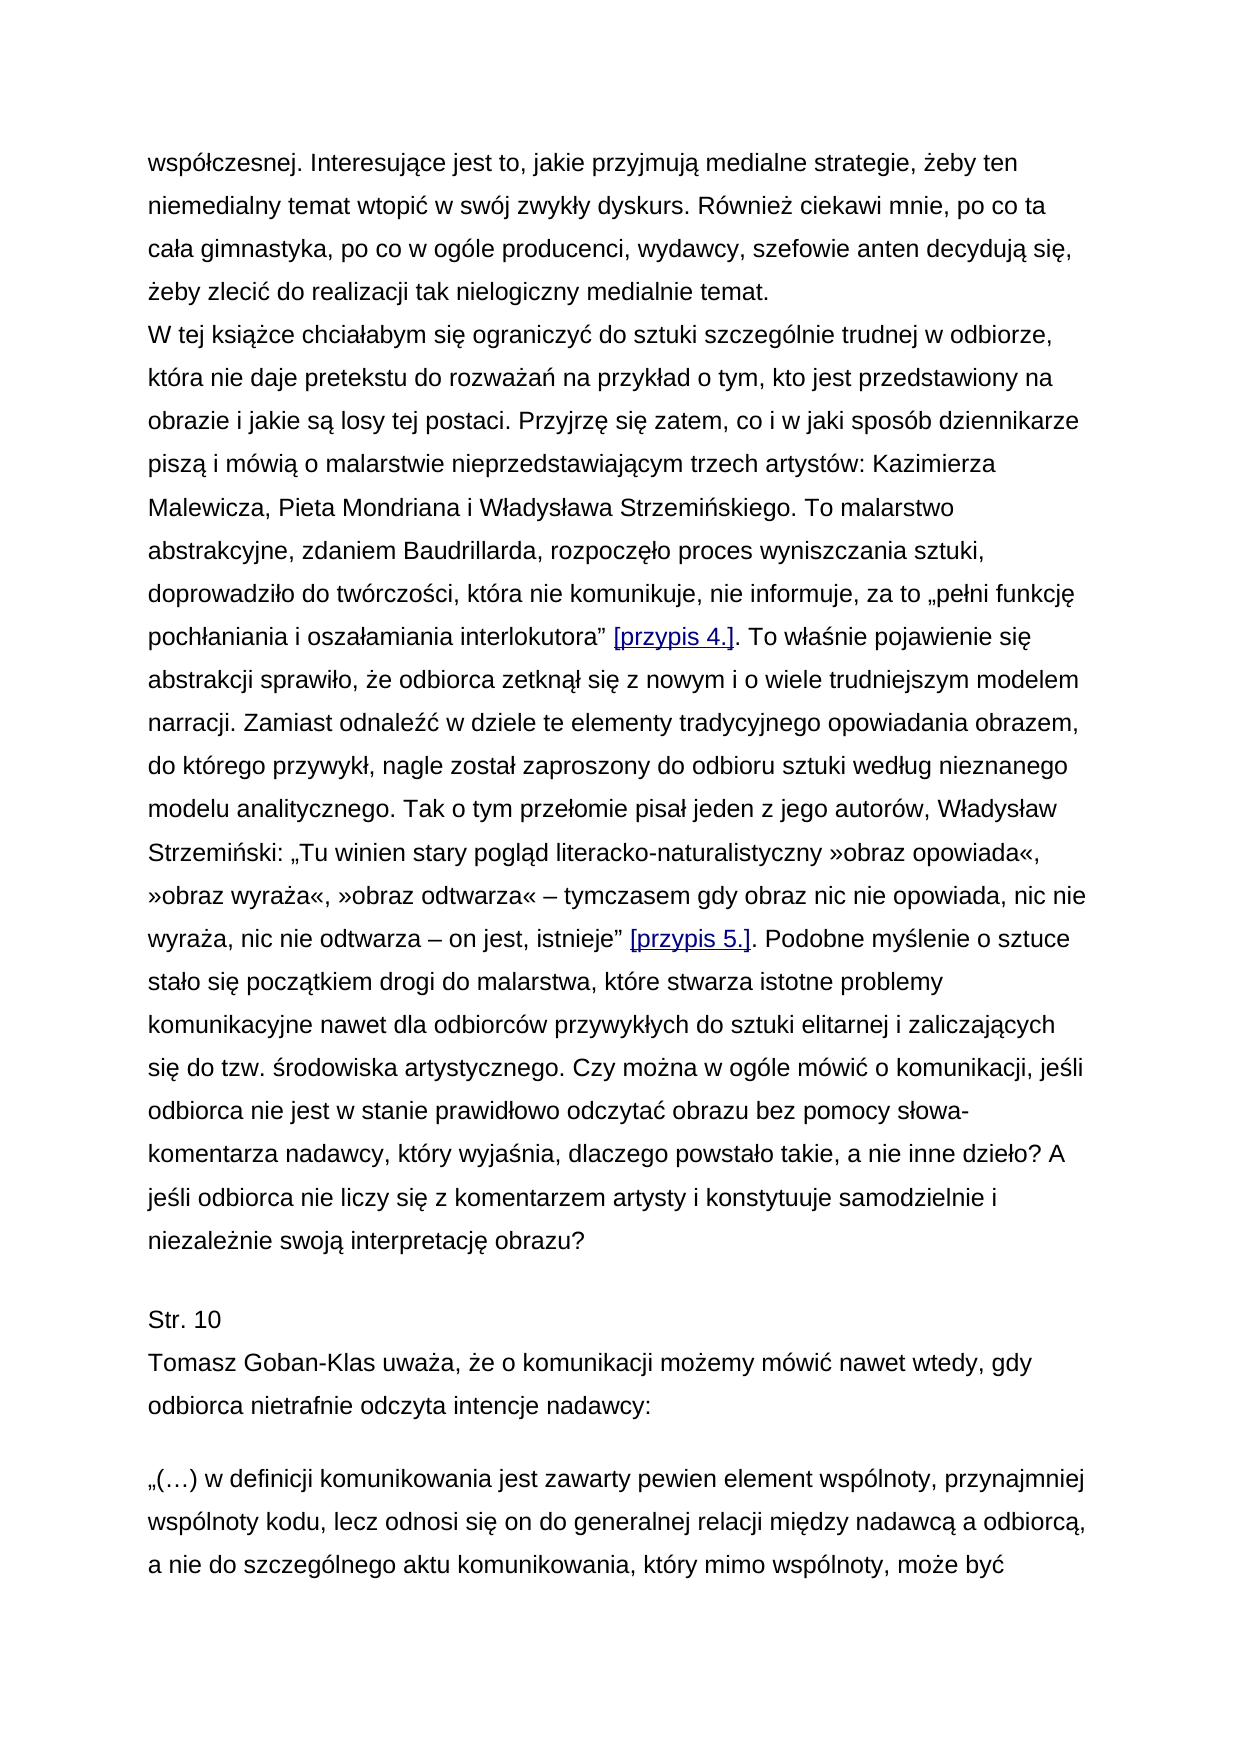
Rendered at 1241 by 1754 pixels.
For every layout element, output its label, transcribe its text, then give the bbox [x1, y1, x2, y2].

text W tej książce chciałabym się ograniczyć do sztuki szczególnie trudnej w odbiorze, która nie daje pretekstu do rozważań na przykład o tym, kto jest przedstawiony na obrazie i jakie są losy tej postaci. Przyjrzę się zatem, co i w jaki sposób dziennikarze piszą i mówią o malarstwie nieprzedstawiającym trzech artystów: Kazimierza Malewicza, Pieta Mondriana i Władysława Strzemińskiego. To malarstwo abstrakcyjne, zdaniem Baudrillarda, rozpoczęło proces wyniszczania sztuki, doprowadziło do twórczości, która nie komunikuje, nie informuje, za to „pełni funkcję pochłaniania i oszałamiania interlokutora” [przypis 4.]. To właśnie pojawienie się abstrakcji sprawiło, że odbiorca zetknął się z nowym i o wiele trudniejszym modelem narracji. Zamiast odnaleźć w dziele te elementy tradycyjnego opowiadania obrazem, do którego przywykł, nagle został zaproszony do odbioru sztuki według nieznanego modelu analitycznego. Tak o tym przełomie pisał jeden z jego autorów, Władysław Strzemiński: „Tu winien stary pogląd literacko-naturalistyczny »obraz opowiada«, »obraz wyraża«, »obraz odtwarza« – tymczasem gdy obraz nic nie opowiada, nic nie wyraża, nic nie odtwarza – on jest, istnieje” [przypis 5.]. Podobne myślenie o sztuce stało się początkiem drogi do malarstwa, które stwarza istotne problemy komunikacyjne nawet dla odbiorców przywykłych do sztuki elitarnej i zaliczających się do tzw. środowiska artystycznego. Czy można w ogóle mówić o komunikacji, jeśli odbiorca nie jest w stanie prawidłowo odczytać obrazu bez pomocy słowa-komentarza nadawcy, który wyjaśnia, dlaczego powstało takie, a nie inne dzieło? A jeśli odbiorca nie liczy się z komentarzem artysty i konstytuuje samodzielnie i niezależnie swoją interpretację obrazu? [148, 320, 1093, 1254]
text Tomasz Goban-Klas uważa, że o komunikacji możemy mówić nawet wtedy, gdy odbiorca nietrafnie odczyta intencje nadawcy: [148, 1348, 1093, 1420]
text „(…) w definicji komunikowania jest zawarty pewien element wspólnoty, przynajmniej wspólnoty kodu, lecz odnosi się on do generalnej relacji między nadawcą a odbiorcą, a nie do szczególnego aktu komunikowania, który mimo wspólnoty, może być [148, 1464, 1093, 1579]
text współczesnej. Interesujące jest to, jakie przyjmują medialne strategie, żeby ten niemedialny temat wtopić w swój zwykły dyskurs. Również ciekawi mnie, po co ta cała gimnastyka, po co w ogóle producenci, wydawcy, szefowie anten decydują się, żeby zlecić do realizacji tak nielogiczny medialnie temat. [148, 148, 1093, 306]
text Str. 10 [148, 1305, 1093, 1334]
